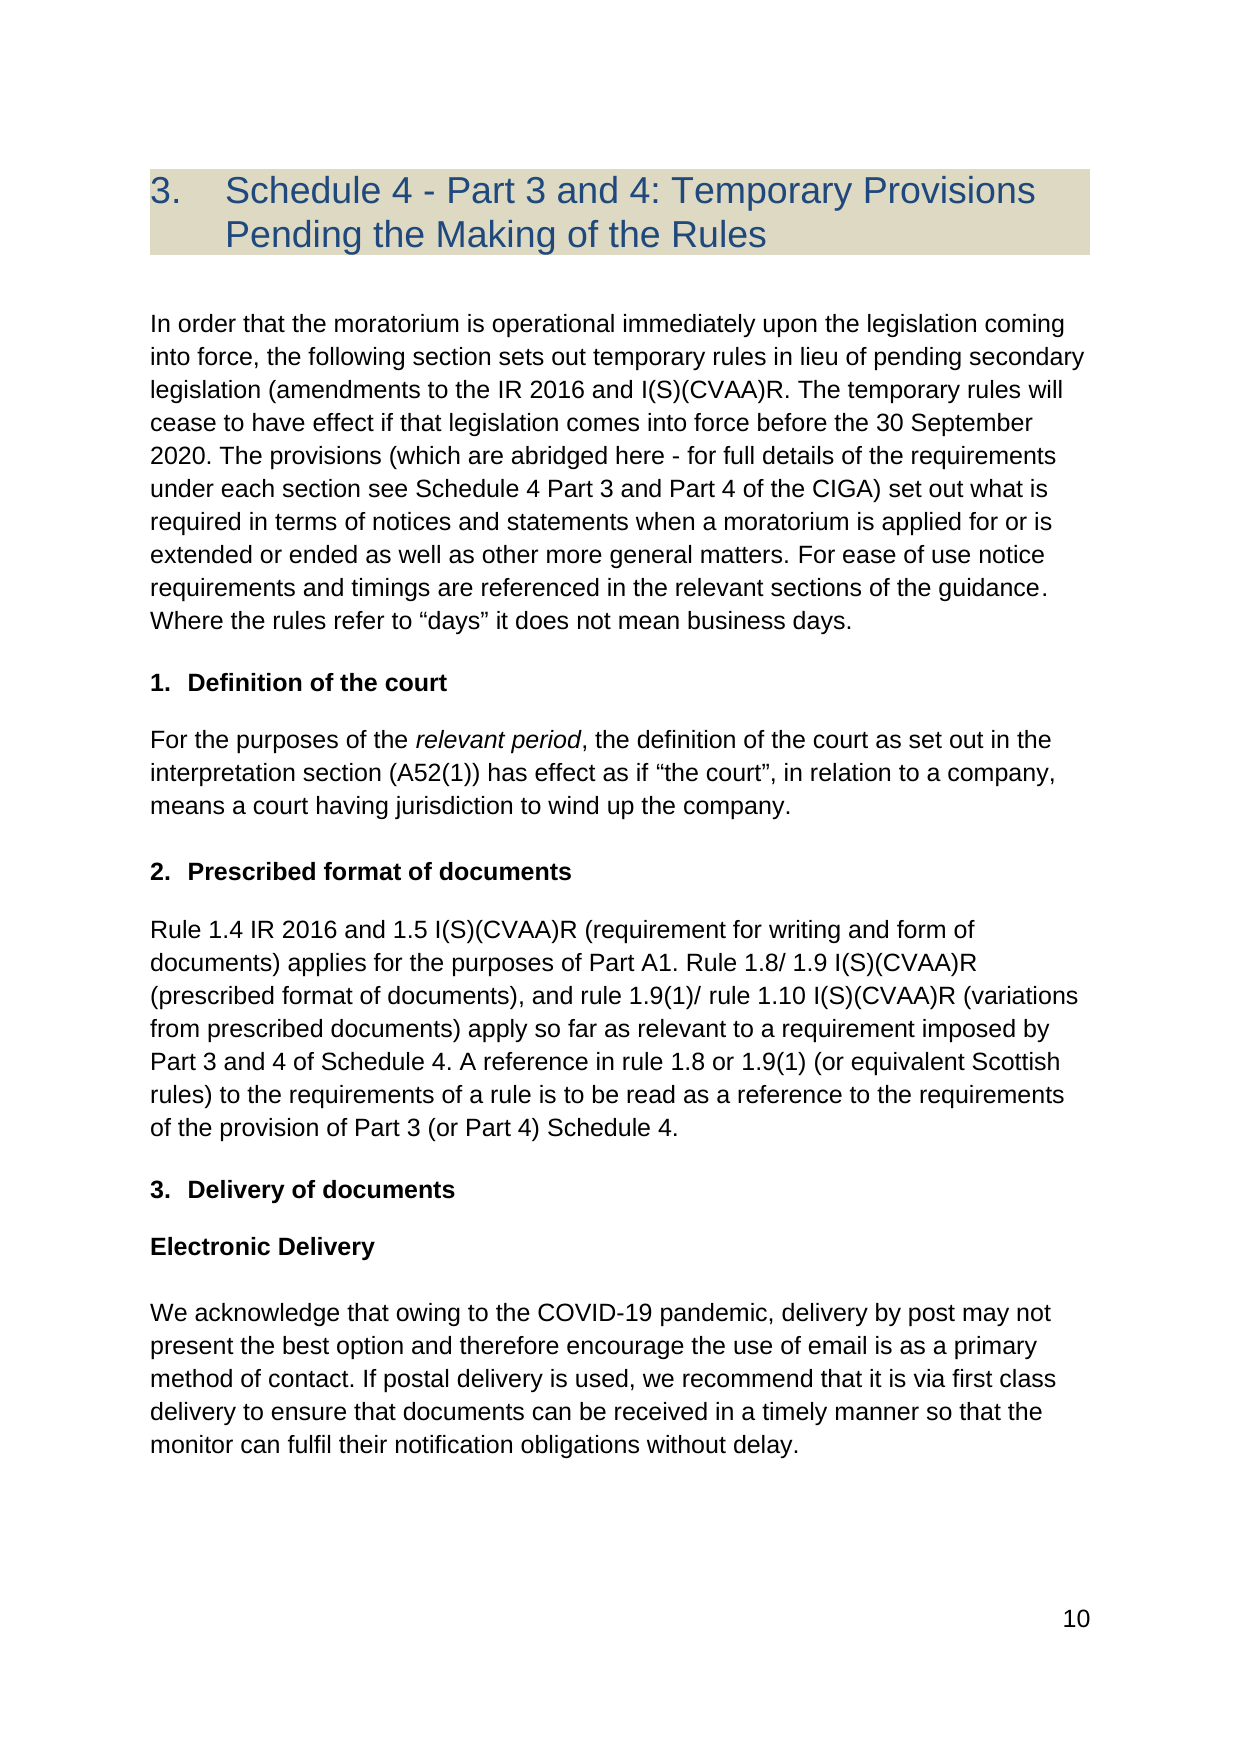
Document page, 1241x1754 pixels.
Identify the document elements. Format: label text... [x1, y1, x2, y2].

list Definition of the court [150, 668, 1090, 696]
list Schedule 4 - Part 3 and 4: Temporary Provisions Pending the Making of the Rules [150, 169, 1090, 255]
text Electronic Delivery [150, 1232, 1090, 1261]
list Prescribed format of documents [150, 857, 1090, 886]
text We acknowledge that owing to the COVID-19 pandemic, delivery by post may not present the best option and therefore encourage the use of email is as a primary method of contact. If postal delivery is used, we recommend that it is via first class delivery to ensure that documents can be received in a timely manner so that the monitor can fulfil their notification obligations without delay. [150, 1298, 1090, 1459]
text In order that the moratorium is operational immediately upon the legislation coming into force, the following section sets out temporary rules in lieu of pending secondary legislation (amendments to the IR 2016 and I(S)(CVAA)R. The temporary rules will cease to have effect if that legislation comes into force before the 30 September 2020. The provisions (which are abridged here - for full details of the requirements under each section see Schedule 4 Part 3 and Part 4 of the CIGA) set out what is required in terms of notices and statements when a moratorium is applied for or is extended or ended as well as other more general matters. For ease of use notice requirements and timings are referenced in the relevant sections of the guidance. Where the rules refer to “days” it does not mean business days. [150, 309, 1090, 635]
text For the purposes of the relevant period, the definition of the court as set out in the interpretation section (A52(1)) has effect as if “the court”, in relation to a company, means a court having jurisdiction to wind up the company. [150, 725, 1090, 820]
text Rule 1.4 IR 2016 and 1.5 I(S)(CVAA)R (requirement for writing and form of documents) applies for the purposes of Part A1. Rule 1.8/ 1.9 I(S)(CVAA)R (prescribed format of documents), and rule 1.9(1)/ rule 1.10 I(S)(CVAA)R (variations from prescribed documents) apply so far as relevant to a requirement imposed by Part 3 and 4 of Schedule 4. A reference in rule 1.8 or 1.9(1) (or equivalent Scottish rules) to the requirements of a rule is to be read as a reference to the requirements of the provision of Part 3 (or Part 4) Schedule 4. [150, 915, 1090, 1142]
list Delivery of documents [150, 1175, 1090, 1203]
